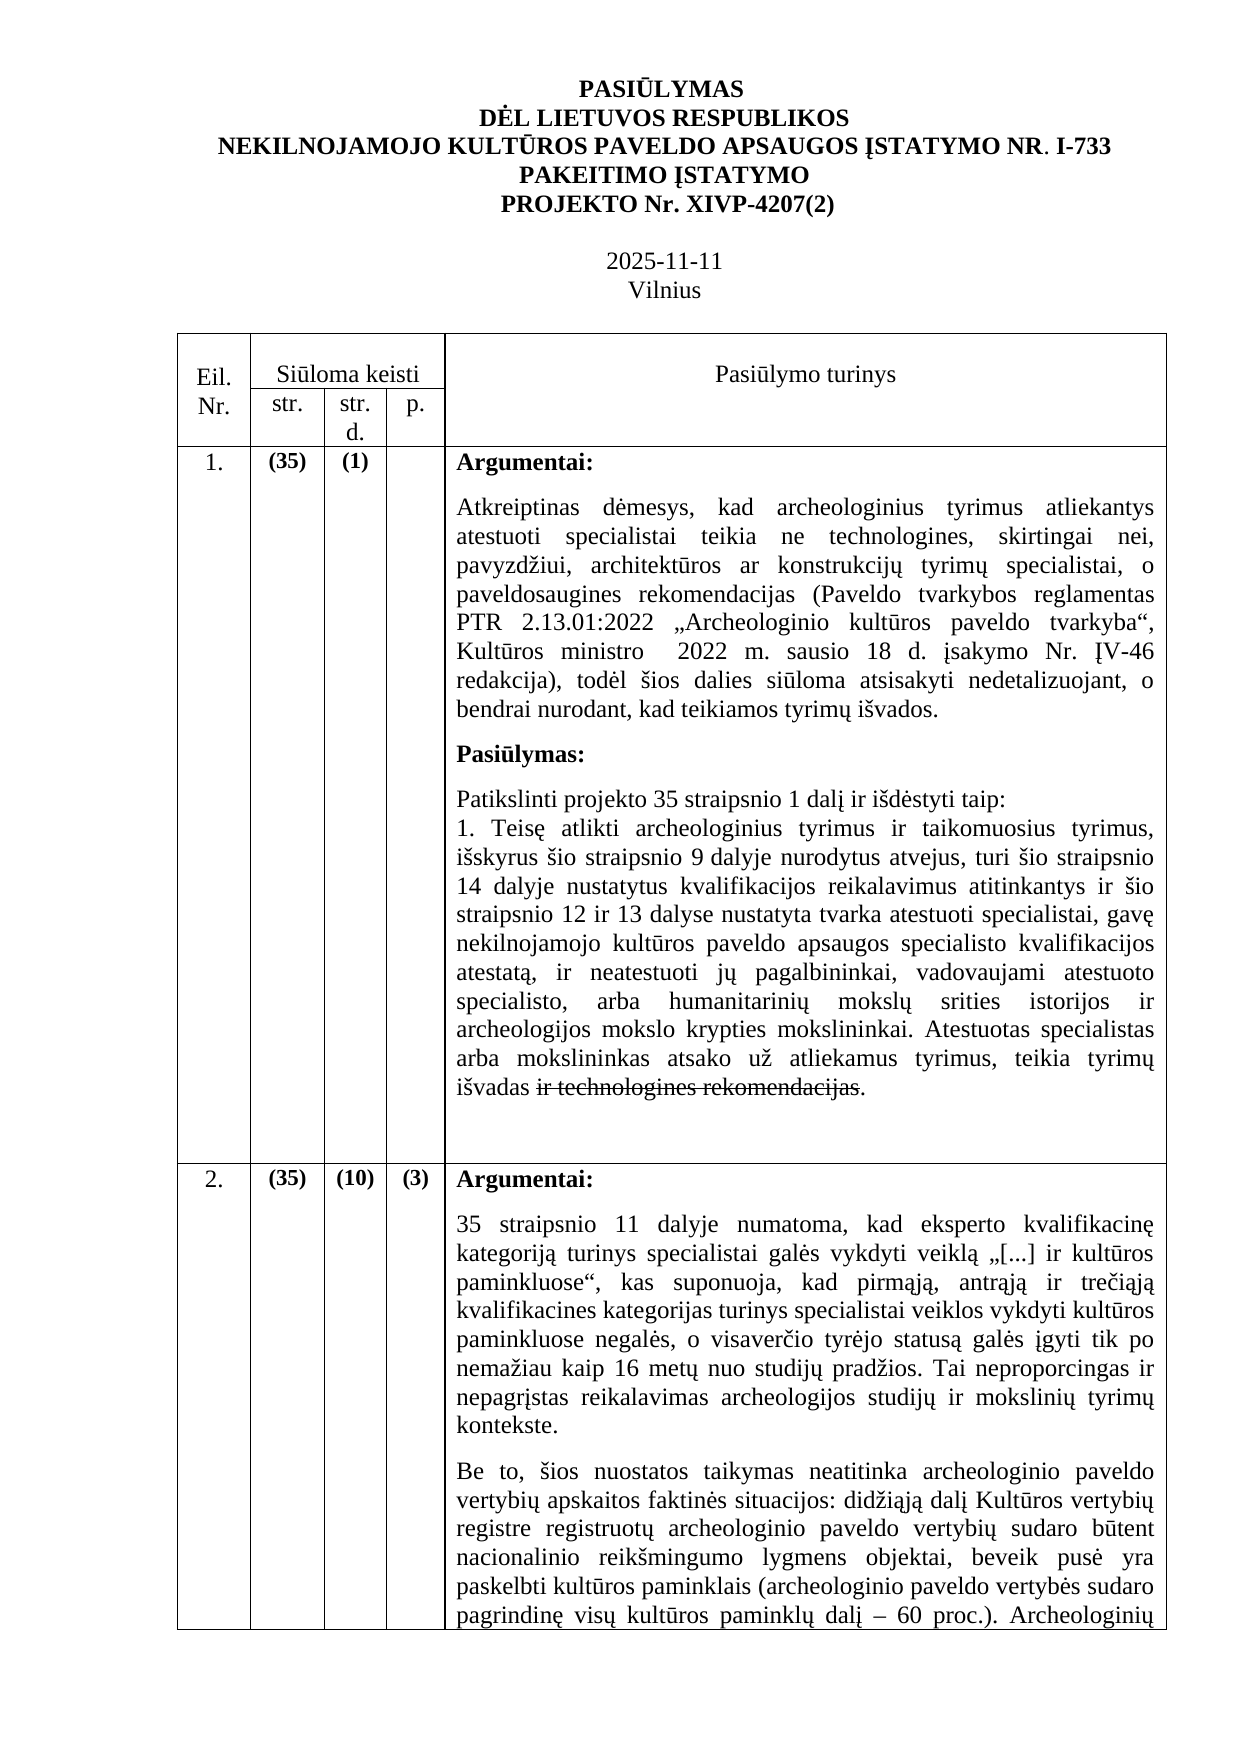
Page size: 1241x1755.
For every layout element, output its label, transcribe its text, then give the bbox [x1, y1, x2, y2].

table_cell (35) [251, 447, 324, 1163]
text DĖL LIETUVOS RESPUBLIKOS [177, 103, 1152, 131]
table_header Eil. Nr. [178, 334, 250, 446]
table_header Siūloma keisti [251, 334, 444, 387]
text Vilnius [177, 275, 1152, 304]
table_cell p. [387, 389, 444, 446]
table_cell (1) [325, 447, 386, 1163]
text PASIŪLYMAS [177, 74, 1152, 103]
table_cell (3) [387, 1164, 444, 1628]
table_cell Argumentai: 35 straipsnio 11 dalyje numatoma, kad eksperto kvalifikacinę kategoriją turinys specialistai galės vykdyti veiklą „[...] ir kultūros paminkluose“, kas suponuoja, kad pirmąją, antrąją ir trečiąją kvalifikacines kategorijas turinys specialistai veiklos vykdyti kultūros paminkluose negalės, o visaverčio tyrėjo statusą galės įgyti tik po nemažiau kaip 16 metų nuo studijų pradžios. Tai neproporcingas ir nepagrįstas reikalavimas archeologijos studijų ir mokslinių tyrimų kontekste. Be to, šios nuostatos taikymas neatitinka archeologinio paveldo vertybių apskaitos faktinės situacijos: didžiąją dalį Kultūros vertybių registre registruotų archeologinio paveldo vertybių sudaro būtent nacionalinio reikšmingumo lygmens objektai, beveik pusė yra paskelbti kultūros paminklais (archeologinio paveldo vertybės sudaro pagrindinę visų kultūros paminklų dalį – 60 proc.). Archeologinių [446, 1164, 1166, 1628]
table_cell str. [251, 389, 324, 446]
table_cell (10) [325, 1164, 386, 1628]
table_cell 1. [178, 447, 250, 1163]
table_cell Argumentai: Atkreiptinas dėmesys, kad archeologinius tyrimus atliekantys atestuoti specialistai teikia ne technologines, skirtingai nei, pavyzdžiui, architektūros ar konstrukcijų tyrimų specialistai, o paveldosaugines rekomendacijas (Paveldo tvarkybos reglamentas PTR 2.13.01:2022 „Archeologinio kultūros paveldo tvarkyba“, Kultūros ministro 2022 m. sausio 18 d. įsakymo Nr. ĮV-46 redakcija), todėl šios dalies siūloma atsisakyti nedetalizuojant, o bendrai nurodant, kad teikiamos tyrimų išvados. Pasiūlymas: Patikslinti projekto 35 straipsnio 1 dalį ir išdėstyti taip: 1. Teisę atlikti archeologinius tyrimus ir taikomuosius tyrimus, išskyrus šio straipsnio 9 dalyje nurodytus atvejus, turi šio straipsnio 14 dalyje nustatytus kvalifikacijos reikalavimus atitinkantys ir šio straipsnio 12 ir 13 dalyse nustatyta tvarka atestuoti specialistai, gavę nekilnojamojo kultūros paveldo apsaugos specialisto kvalifikacijos atestatą, ir neatestuoti jų pagalbininkai, vadovaujami atestuoto specialisto, arba humanitarinių mokslų srities istorijos ir archeologijos mokslo krypties mokslininkai. Atestuotas specialistas arba mokslininkas atsako už atliekamus tyrimus, teikia tyrimų išvadas ir technologines rekomendacijas. [446, 447, 1166, 1163]
text 2025-11-11 [177, 246, 1152, 275]
table_header Pasiūlymo turinys [446, 334, 1166, 446]
text NEKILNOJAMOJO KULTŪROS PAVELDO APSAUGOS ĮSTATYMO NR. I-733 PAKEITIMO ĮSTATYMO [177, 131, 1152, 189]
table_cell [387, 447, 444, 1163]
table_cell str. d. [325, 389, 386, 446]
text PROJEKTO Nr. XIVP-4207(2) [177, 189, 1152, 218]
table_cell 2. [178, 1164, 250, 1628]
table_cell (35) [251, 1164, 324, 1628]
